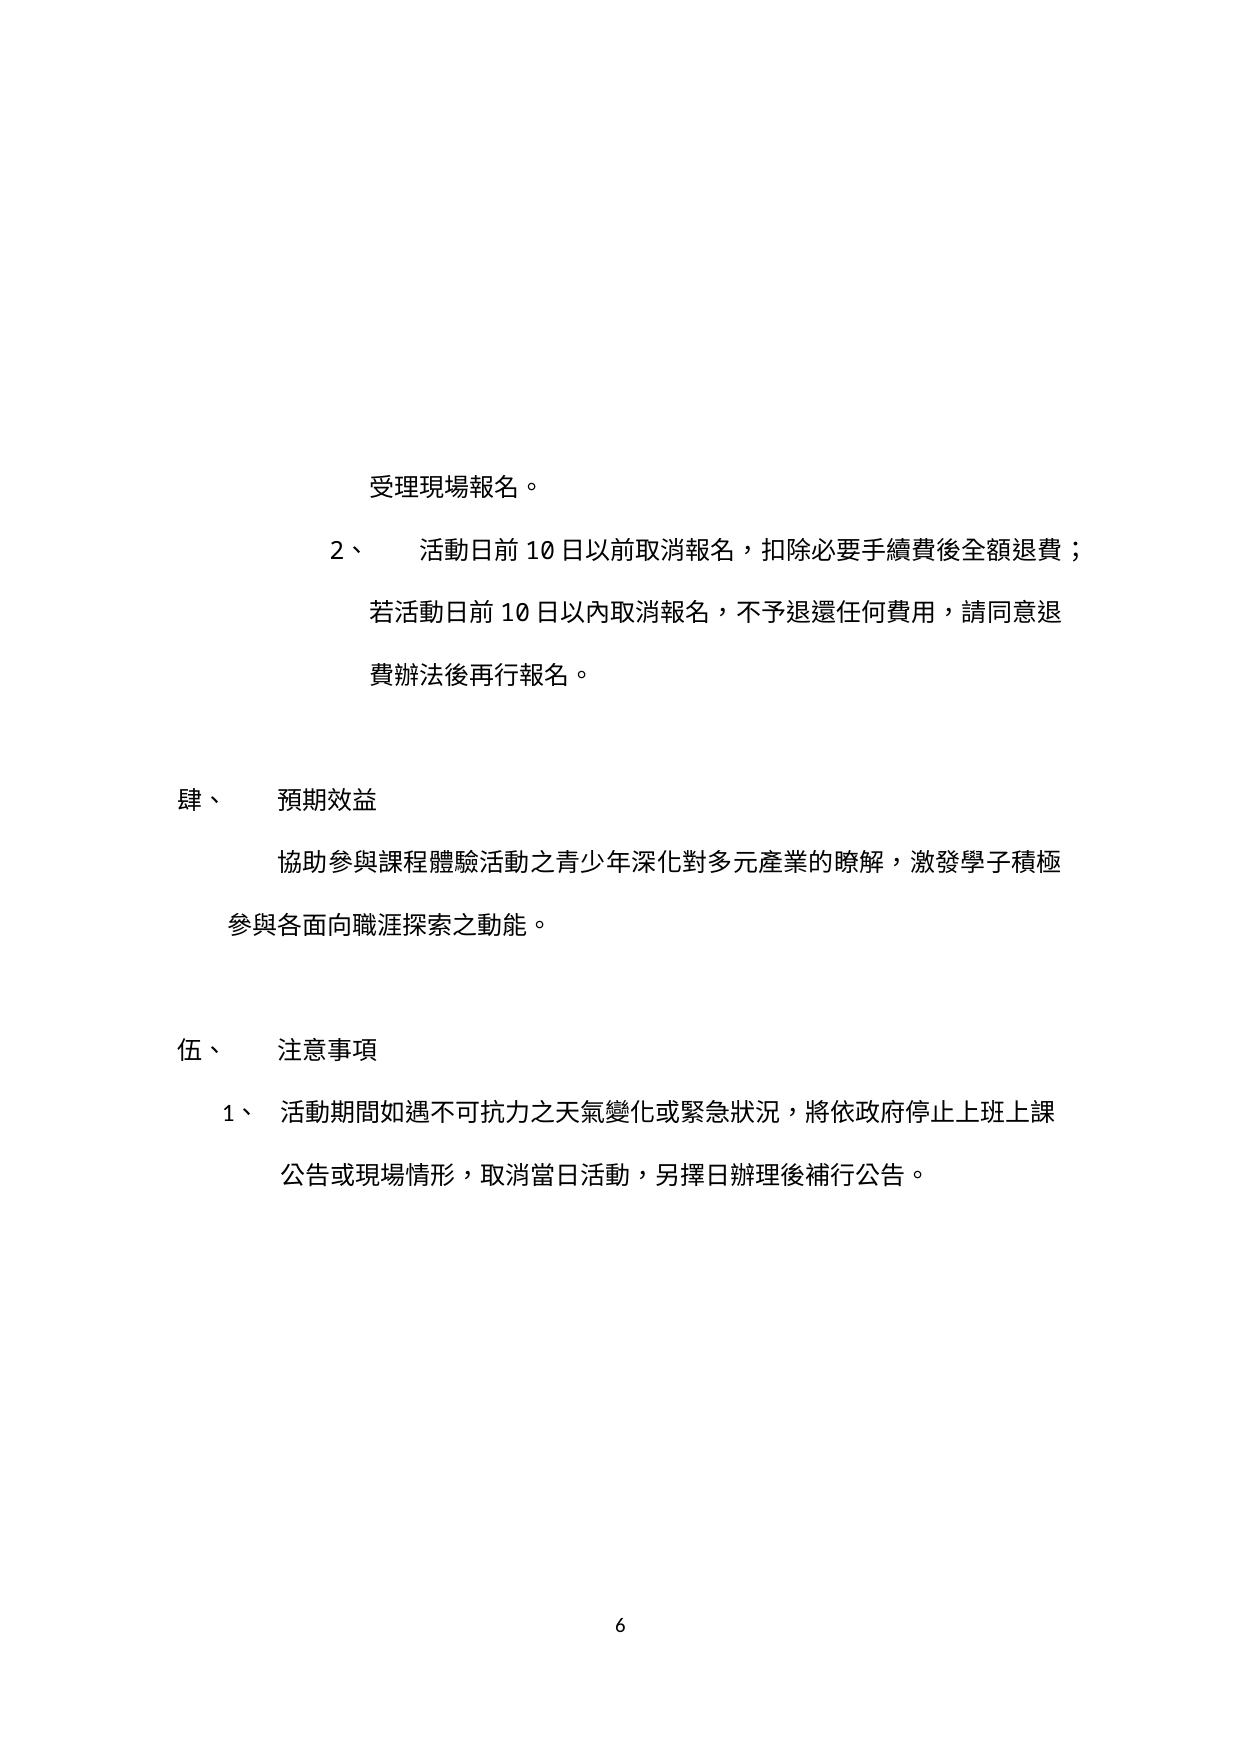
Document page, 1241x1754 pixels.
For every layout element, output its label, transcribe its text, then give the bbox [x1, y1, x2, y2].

list 活動期間如遇不可抗力之天氣變化或緊急狀況，將依政府停止上班上課公告或現場情形，取消當日活動，另擇日辦理後補行公告。 [222, 1069, 1063, 1194]
list 受理現場報名。 [369, 444, 1063, 507]
list 預期效益 [177, 757, 1063, 819]
list 活動日前10日以前取消報名，扣除必要手續費後全額退費；若活動日前10日以內取消報名，不予退還任何費用，請同意退費辦法後再行報名。 [369, 507, 1063, 694]
text 協助參與課程體驗活動之青少年深化對多元產業的瞭解，激發學子積極參與各面向職涯探索之動能。 [227, 819, 1063, 944]
list 注意事項 [177, 1007, 1063, 1069]
